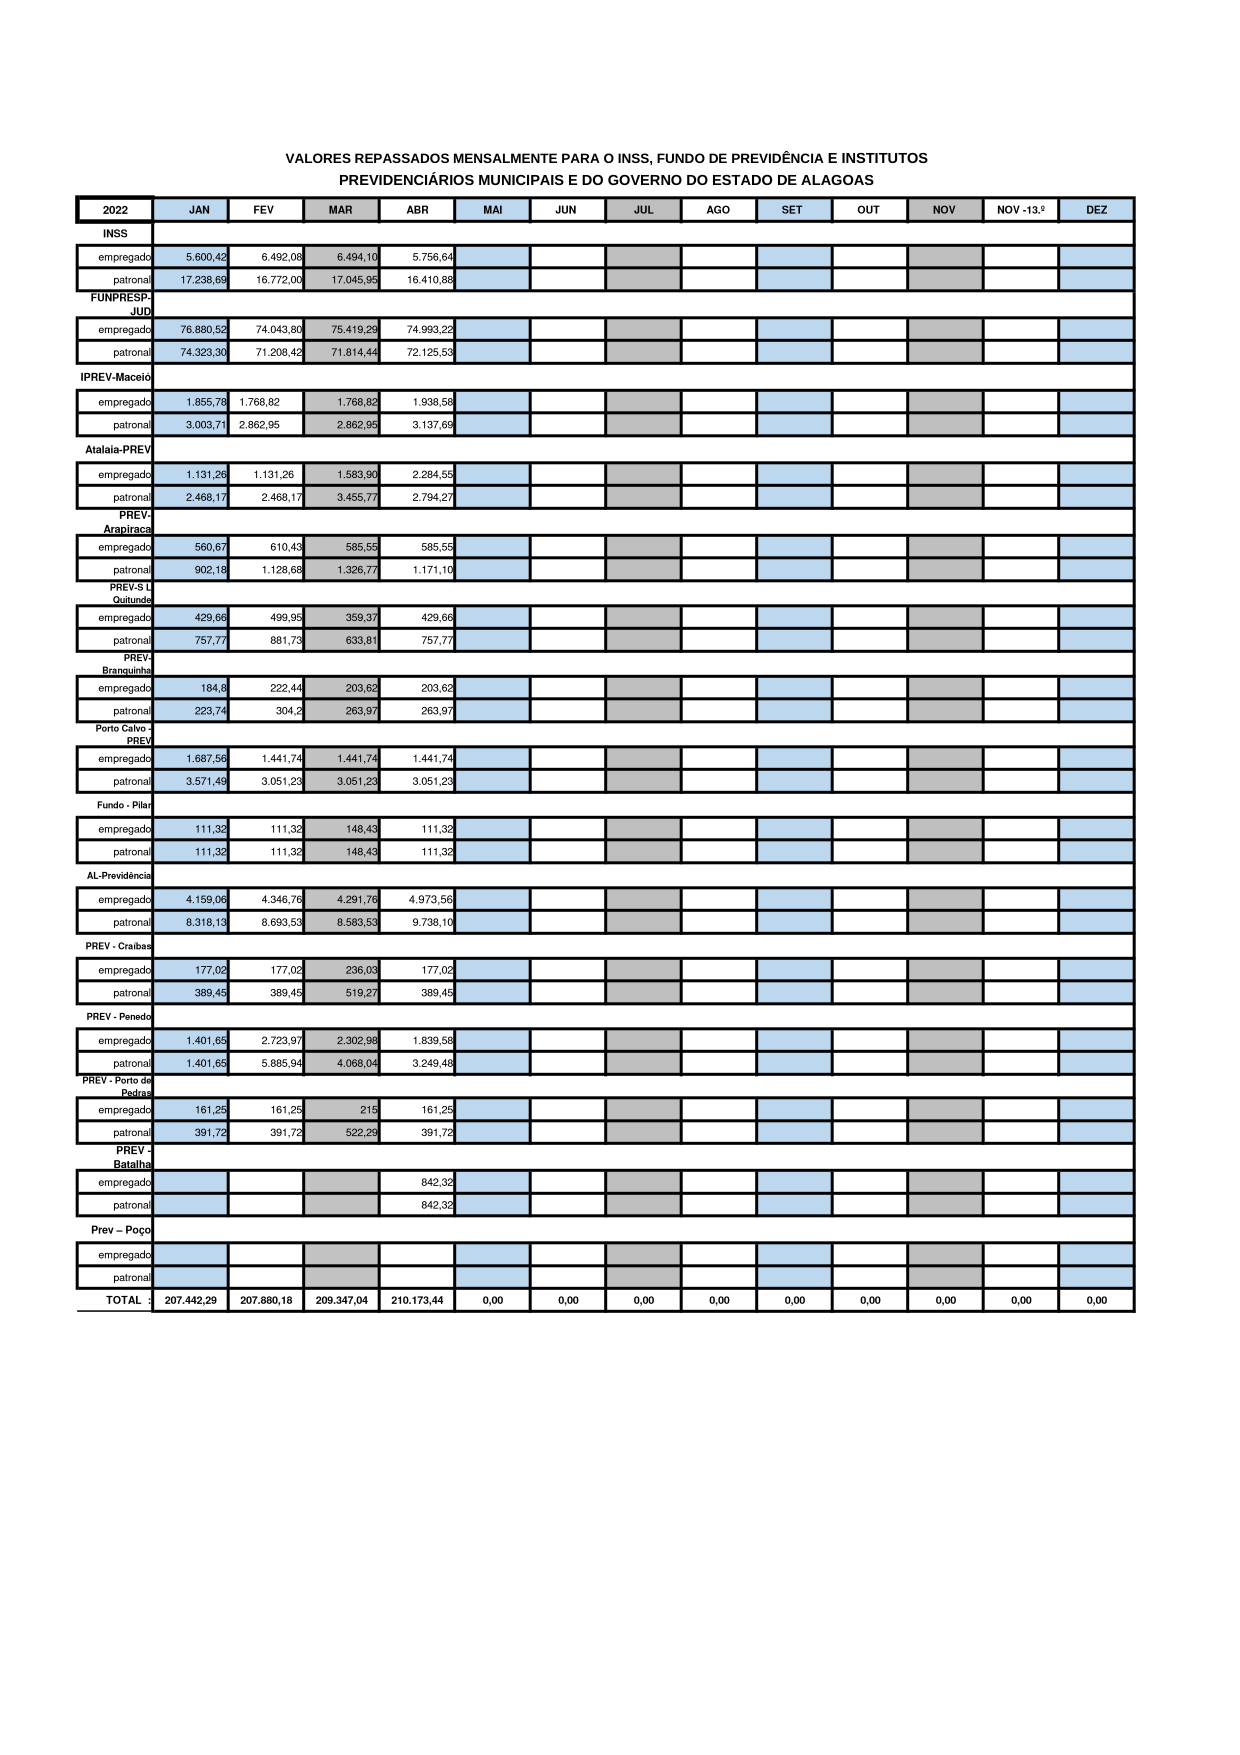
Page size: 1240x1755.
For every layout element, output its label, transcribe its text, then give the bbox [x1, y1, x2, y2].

text VALORES REPASSADOS MENSALMENTE PARA O INSS, FUNDO DE PREVIDÊNCIA E INSTITUTOS PREVIDENCIÁRIOS MUNICIPAIS E DO GOVERNO DO ESTADO DE ALAGOAS [278, 150, 935, 189]
